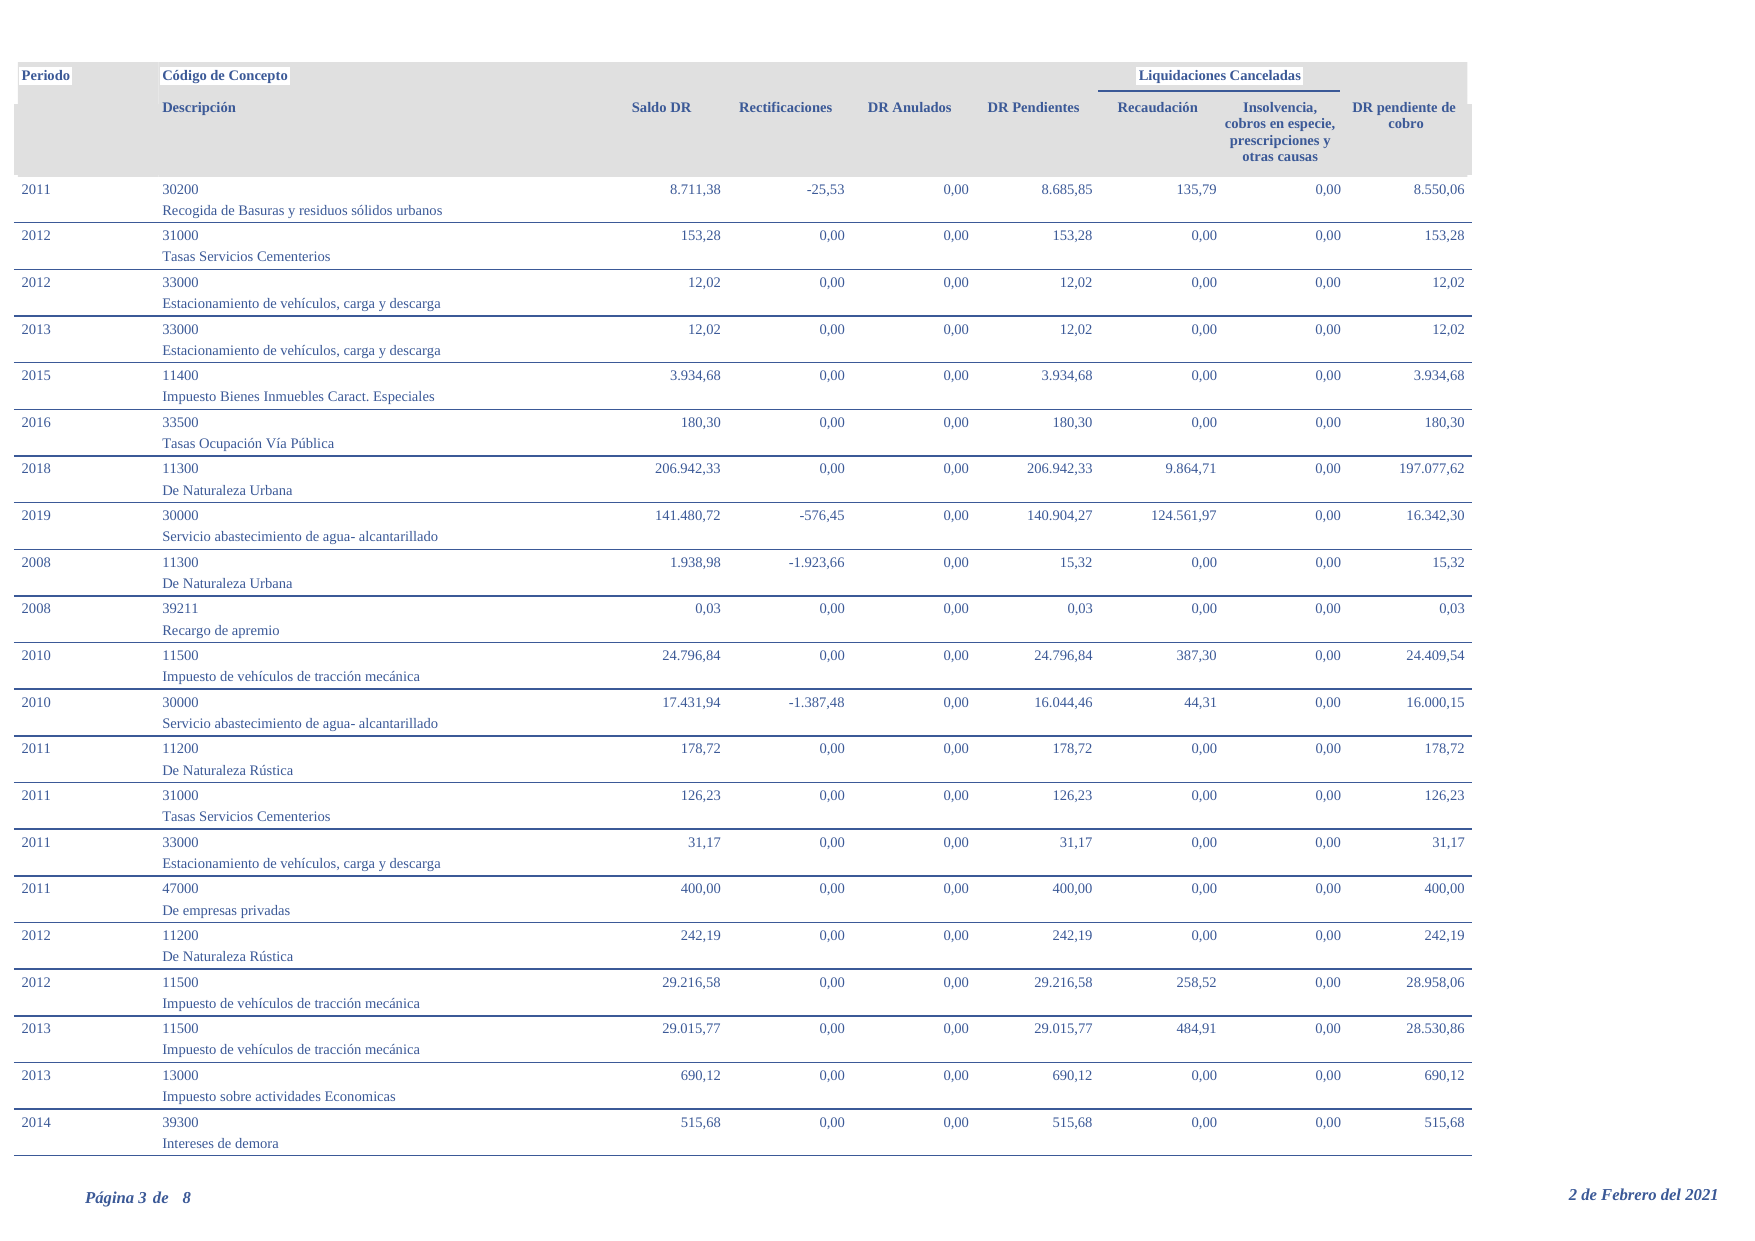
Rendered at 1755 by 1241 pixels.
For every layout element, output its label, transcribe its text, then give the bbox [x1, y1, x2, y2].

table_cell Estacionamiento de vehículos, carga y descarga [106, 853, 548, 875]
table_cell [1105, 713, 1221, 735]
table_cell [1221, 526, 1346, 548]
table_cell 0,00 [856, 1017, 978, 1039]
table_cell [1105, 1086, 1221, 1108]
table_cell 0,00 [856, 503, 978, 526]
table_cell 0,00 [856, 317, 978, 339]
table_cell [730, 479, 856, 502]
table_cell 33500 [106, 410, 548, 433]
table_cell [730, 293, 856, 315]
table_cell 12,02 [549, 317, 730, 339]
table_cell [978, 573, 1105, 595]
table_cell 0,00 [1221, 1110, 1346, 1132]
table_cell 13000 [106, 1063, 548, 1086]
table_cell 690,12 [1346, 1063, 1472, 1086]
table_cell [549, 433, 730, 455]
table_cell [978, 666, 1105, 688]
table_cell [856, 340, 978, 362]
table_cell [1105, 853, 1221, 875]
table_cell 15,32 [1346, 550, 1472, 573]
table_cell 690,12 [549, 1063, 730, 1086]
table_cell [1105, 246, 1221, 268]
table_cell [1105, 759, 1221, 782]
table_cell [1346, 853, 1472, 875]
table_cell 8.685,85 [978, 177, 1105, 222]
table_cell 0,00 [730, 923, 856, 946]
table_cell [856, 759, 978, 782]
table_cell 1.938,98 [549, 550, 730, 573]
table_cell 2012 [14, 970, 106, 992]
table_cell 0,00 [730, 643, 856, 666]
table_cell 31,17 [978, 830, 1105, 853]
table_cell 0,03 [1346, 597, 1472, 619]
table_cell [1346, 1133, 1472, 1155]
table_cell 31000 [106, 223, 548, 246]
table_cell 2011 [14, 877, 106, 899]
table_cell 206.942,33 [549, 457, 730, 479]
table_cell 178,72 [549, 737, 730, 759]
table_cell 2015 [14, 363, 106, 386]
table_cell Intereses de demora [106, 1133, 548, 1155]
table_cell 0,00 [730, 597, 856, 619]
table_cell [978, 806, 1105, 828]
table_cell [1105, 433, 1221, 455]
table_cell Tasas Servicios Cementerios [106, 806, 548, 828]
table_cell 180,30 [1346, 410, 1472, 433]
table_cell [1346, 573, 1472, 595]
table_cell [730, 573, 856, 595]
table_cell [730, 713, 856, 735]
table_cell Servicio abastecimiento de agua- alcantarillado [106, 526, 548, 548]
table_cell [730, 899, 856, 922]
table_cell 0,00 [856, 643, 978, 666]
table_cell [1346, 619, 1472, 642]
table_cell 0,00 [1221, 923, 1346, 946]
table_cell 0,00 [856, 737, 978, 759]
table_cell 17.431,94 [549, 690, 730, 713]
table_cell [14, 619, 106, 642]
table_cell [1346, 993, 1472, 1015]
table_cell [730, 806, 856, 828]
table_cell [549, 1039, 730, 1062]
table_cell Impuesto de vehículos de tracción mecánica [106, 666, 548, 688]
table_cell 0,00 [730, 737, 856, 759]
table_cell 11500 [106, 970, 548, 992]
table_cell 2010 [14, 643, 106, 666]
table_cell 400,00 [978, 877, 1105, 899]
table_cell [978, 1133, 1105, 1155]
table_cell [1346, 433, 1472, 455]
table_cell Estacionamiento de vehículos, carga y descarga [106, 293, 548, 315]
table_cell [1105, 993, 1221, 1015]
table_cell 0,00 [730, 1063, 856, 1086]
table_cell 0,00 [856, 597, 978, 619]
table_cell 3.934,68 [1346, 363, 1472, 386]
table_cell 0,00 [1221, 363, 1346, 386]
table_cell [856, 806, 978, 828]
table_cell 0,00 [730, 783, 856, 806]
table_cell [856, 526, 978, 548]
table_cell 690,12 [978, 1063, 1105, 1086]
table_cell [856, 1039, 978, 1062]
table_cell 24.796,84 [978, 643, 1105, 666]
table_cell [549, 619, 730, 642]
table_cell 12,02 [1346, 270, 1472, 293]
table_cell [14, 1039, 106, 1062]
table_cell 0,00 [730, 1017, 856, 1039]
table_cell [14, 1133, 106, 1155]
table_cell [1221, 573, 1346, 595]
table_cell 153,28 [1346, 223, 1472, 246]
table_cell [14, 246, 106, 268]
table_cell 30000 [106, 690, 548, 713]
table_cell 0,00 [1105, 550, 1221, 573]
table_cell [1346, 666, 1472, 688]
table_cell 29.216,58 [978, 970, 1105, 992]
table_cell 387,30 [1105, 643, 1221, 666]
table_cell [14, 340, 106, 362]
table_cell [14, 946, 106, 968]
table_cell 0,00 [856, 177, 978, 222]
table_cell 2011 [14, 783, 106, 806]
table_cell Recargo de apremio [106, 619, 548, 642]
table_cell Tasas Servicios Cementerios [106, 246, 548, 268]
table_cell [549, 573, 730, 595]
table_cell [1105, 1133, 1221, 1155]
table_cell [1346, 526, 1472, 548]
table_cell De Naturaleza Rústica [106, 946, 548, 968]
table_cell 178,72 [1346, 737, 1472, 759]
table_cell 0,00 [1221, 503, 1346, 526]
table_cell 31,17 [1346, 830, 1472, 853]
table_cell [1105, 526, 1221, 548]
table_cell 140.904,27 [978, 503, 1105, 526]
table_cell [1346, 1086, 1472, 1108]
table_cell 0,00 [1105, 737, 1221, 759]
table_cell [14, 479, 106, 502]
table_cell [978, 853, 1105, 875]
table_cell 126,23 [549, 783, 730, 806]
table_cell 0,00 [856, 363, 978, 386]
table_cell 0,00 [1221, 457, 1346, 479]
table_cell [1105, 340, 1221, 362]
table_cell 24.409,54 [1346, 643, 1472, 666]
table_cell [1346, 713, 1472, 735]
table_cell De empresas privadas [106, 899, 548, 922]
table_cell [1346, 806, 1472, 828]
table_cell 0,00 [730, 223, 856, 246]
table_cell [730, 619, 856, 642]
table_cell [856, 1133, 978, 1155]
table_cell 2008 [14, 597, 106, 619]
table_cell 11200 [106, 923, 548, 946]
table_cell 31000 [106, 783, 548, 806]
table_cell [978, 433, 1105, 455]
table_cell 29.015,77 [549, 1017, 730, 1039]
table_cell 0,00 [1105, 923, 1221, 946]
table_cell 0,00 [1221, 1017, 1346, 1039]
table_cell [549, 666, 730, 688]
table_cell 180,30 [549, 410, 730, 433]
table_cell Impuesto Bienes Inmuebles Caract. Especiales [106, 386, 548, 408]
table_cell 0,00 [856, 457, 978, 479]
table_cell [730, 853, 856, 875]
table_cell [730, 340, 856, 362]
table_cell Estacionamiento de vehículos, carga y descarga [106, 340, 548, 362]
table_cell Tasas Ocupación Vía Pública [106, 433, 548, 455]
table_cell [1221, 1039, 1346, 1062]
table_cell 0,00 [1105, 1110, 1221, 1132]
table_cell [14, 713, 106, 735]
table_cell [14, 853, 106, 875]
table_cell [1221, 1133, 1346, 1155]
table_cell 0,00 [1105, 223, 1221, 246]
table_cell [1221, 899, 1346, 922]
table_cell Impuesto de vehículos de tracción mecánica [106, 1039, 548, 1062]
table_cell 44,31 [1105, 690, 1221, 713]
table_cell [549, 386, 730, 408]
table_cell [1346, 759, 1472, 782]
table_cell [730, 433, 856, 455]
table_cell [14, 1086, 106, 1108]
table_cell 0,00 [1105, 877, 1221, 899]
table_cell [1221, 806, 1346, 828]
table_cell 2010 [14, 690, 106, 713]
table_cell 258,52 [1105, 970, 1221, 992]
table_cell 2012 [14, 223, 106, 246]
table_cell [1221, 386, 1346, 408]
table_cell 33000 [106, 270, 548, 293]
table_cell [14, 899, 106, 922]
table_cell 39211 [106, 597, 548, 619]
table_cell [549, 993, 730, 1015]
table_cell 0,00 [856, 783, 978, 806]
table_cell [856, 433, 978, 455]
table_cell 3.934,68 [978, 363, 1105, 386]
table_cell 11400 [106, 363, 548, 386]
table_cell 2014 [14, 1110, 106, 1132]
table_cell [978, 386, 1105, 408]
table_cell 153,28 [549, 223, 730, 246]
table_cell [14, 526, 106, 548]
table_cell 15,32 [978, 550, 1105, 573]
table_cell 29.015,77 [978, 1017, 1105, 1039]
table_cell 0,00 [1221, 270, 1346, 293]
table_cell 0,00 [1221, 1063, 1346, 1086]
table_cell [14, 386, 106, 408]
table_cell 29.216,58 [549, 970, 730, 992]
table_cell 33000 [106, 317, 548, 339]
table_cell 141.480,72 [549, 503, 730, 526]
table_cell [978, 759, 1105, 782]
table_cell 39300 [106, 1110, 548, 1132]
table_cell [14, 759, 106, 782]
table_cell 12,02 [978, 270, 1105, 293]
table_cell 126,23 [1346, 783, 1472, 806]
table_cell -1.923,66 [730, 550, 856, 573]
table_cell 16.342,30 [1346, 503, 1472, 526]
table_cell [549, 1086, 730, 1108]
table_cell 2013 [14, 1017, 106, 1039]
table_cell [978, 946, 1105, 968]
table_cell 515,68 [1346, 1110, 1472, 1132]
table_cell [856, 293, 978, 315]
table_cell [856, 1086, 978, 1108]
table_cell Servicio abastecimiento de agua- alcantarillado [106, 713, 548, 735]
table_cell 0,00 [1105, 363, 1221, 386]
table_cell De Naturaleza Urbana [106, 479, 548, 502]
table_cell [14, 806, 106, 828]
table_cell 206.942,33 [978, 457, 1105, 479]
table_cell 12,02 [549, 270, 730, 293]
table_cell [1221, 946, 1346, 968]
table_cell 515,68 [549, 1110, 730, 1132]
table_cell 0,00 [1221, 317, 1346, 339]
table_cell [1105, 1039, 1221, 1062]
table_cell 33000 [106, 830, 548, 853]
table_cell [856, 246, 978, 268]
table_cell [978, 993, 1105, 1015]
table_cell [978, 293, 1105, 315]
table_cell 0,00 [856, 1110, 978, 1132]
table_cell 242,19 [549, 923, 730, 946]
table_cell [1105, 386, 1221, 408]
table_cell 0,00 [856, 410, 978, 433]
table_cell 2011 [14, 175, 106, 222]
table_cell 2013 [14, 317, 106, 339]
table_cell [1346, 293, 1472, 315]
table_cell 0,00 [1221, 550, 1346, 573]
table_cell 126,23 [978, 783, 1105, 806]
table_cell [549, 713, 730, 735]
table_cell 2011 [14, 737, 106, 759]
table_cell 0,00 [856, 830, 978, 853]
table_cell 30000 [106, 503, 548, 526]
table_cell [549, 806, 730, 828]
table_cell [856, 899, 978, 922]
table_cell 0,00 [856, 923, 978, 946]
table_cell [1221, 666, 1346, 688]
table_cell [978, 619, 1105, 642]
table_cell 12,02 [978, 317, 1105, 339]
table_cell 2013 [14, 1063, 106, 1086]
table_cell [1221, 433, 1346, 455]
table_cell [1346, 899, 1472, 922]
table_cell 0,00 [856, 877, 978, 899]
table_cell 0,00 [856, 270, 978, 293]
table_cell [978, 526, 1105, 548]
table_cell [730, 666, 856, 688]
table_cell [978, 899, 1105, 922]
table_cell [1221, 293, 1346, 315]
table_cell Impuesto de vehículos de tracción mecánica [106, 993, 548, 1015]
table_cell [549, 899, 730, 922]
table_cell 31,17 [549, 830, 730, 853]
table_cell 0,00 [1105, 317, 1221, 339]
table_cell [1346, 340, 1472, 362]
table_cell 0,00 [1105, 270, 1221, 293]
table_cell [978, 1086, 1105, 1108]
table_cell [730, 1086, 856, 1108]
table_cell 0,00 [730, 1110, 856, 1132]
table_cell 0,00 [1105, 597, 1221, 619]
table_cell 153,28 [978, 223, 1105, 246]
table_cell [978, 246, 1105, 268]
table_cell [1221, 479, 1346, 502]
table_cell 0,00 [1221, 223, 1346, 246]
table_cell [1346, 479, 1472, 502]
table_cell [730, 526, 856, 548]
table_cell 0,00 [1221, 597, 1346, 619]
table_cell 0,00 [856, 550, 978, 573]
table_cell 2018 [14, 457, 106, 479]
table_cell 180,30 [978, 410, 1105, 433]
table_cell [730, 993, 856, 1015]
table_cell 0,00 [1221, 830, 1346, 853]
table_cell 0,00 [730, 410, 856, 433]
table_cell 11300 [106, 550, 548, 573]
table_cell 2012 [14, 270, 106, 293]
table_cell De Naturaleza Rústica [106, 759, 548, 782]
table_cell [978, 713, 1105, 735]
table_cell -1.387,48 [730, 690, 856, 713]
table_cell 11300 [106, 457, 548, 479]
table_cell [549, 853, 730, 875]
table_cell 0,00 [856, 970, 978, 992]
table_cell 242,19 [1346, 923, 1472, 946]
table_cell [730, 246, 856, 268]
table_cell 0,00 [856, 690, 978, 713]
table_cell [730, 386, 856, 408]
table_cell [1221, 993, 1346, 1015]
table_cell [549, 293, 730, 315]
table_cell [978, 340, 1105, 362]
table_cell [856, 619, 978, 642]
table_cell [730, 1039, 856, 1062]
table_cell 135,79 [1105, 177, 1221, 222]
table_cell De Naturaleza Urbana [106, 573, 548, 595]
table_cell 2016 [14, 410, 106, 433]
table_cell [549, 759, 730, 782]
table_cell [14, 433, 106, 455]
table_cell 0,00 [1105, 783, 1221, 806]
table_cell 400,00 [549, 877, 730, 899]
table_cell 3.934,68 [549, 363, 730, 386]
table_cell [14, 293, 106, 315]
table_cell 0,00 [730, 830, 856, 853]
table_cell 484,91 [1105, 1017, 1221, 1039]
table_cell 28.958,06 [1346, 970, 1472, 992]
table_cell 0,00 [730, 363, 856, 386]
table_cell 2012 [14, 923, 106, 946]
table_cell 11500 [106, 643, 548, 666]
table_cell [1105, 946, 1221, 968]
table_cell [978, 479, 1105, 502]
table_cell 2011 [14, 830, 106, 853]
table_cell [1346, 246, 1472, 268]
table_cell [730, 759, 856, 782]
table_cell [730, 1133, 856, 1155]
table_cell [1346, 1039, 1472, 1062]
table_cell -25,53 [730, 177, 856, 222]
table_cell 124.561,97 [1105, 503, 1221, 526]
table_cell 0,00 [730, 270, 856, 293]
table_cell [1221, 853, 1346, 875]
table_cell 0,03 [549, 597, 730, 619]
table_cell 0,00 [1105, 410, 1221, 433]
table_cell 8.550,06 [1346, 175, 1472, 222]
table_cell 0,00 [1221, 970, 1346, 992]
table_cell [1221, 1086, 1346, 1108]
table_cell 11500 [106, 1017, 548, 1039]
table_cell 0,00 [1221, 410, 1346, 433]
table_cell [549, 479, 730, 502]
table_cell [856, 993, 978, 1015]
table_cell 2008 [14, 550, 106, 573]
table_cell [856, 666, 978, 688]
table_cell 0,00 [730, 457, 856, 479]
table_cell [856, 713, 978, 735]
table_cell 400,00 [1346, 877, 1472, 899]
table_cell [1105, 293, 1221, 315]
table_cell 0,00 [1105, 1063, 1221, 1086]
table_cell 0,00 [1221, 783, 1346, 806]
table_cell 8.711,38 [549, 177, 730, 222]
table_cell 0,00 [1221, 643, 1346, 666]
table_cell 0,00 [730, 877, 856, 899]
table_cell Impuesto sobre actividades Economicas [106, 1086, 548, 1108]
table_cell 0,00 [730, 970, 856, 992]
table_cell -576,45 [730, 503, 856, 526]
table_cell [549, 946, 730, 968]
table_cell 0,00 [1105, 830, 1221, 853]
table_cell [978, 1039, 1105, 1062]
table_cell 30200 Recogida de Basuras y residuos sólidos urbanos [106, 177, 548, 222]
table_cell [1105, 899, 1221, 922]
table_cell 28.530,86 [1346, 1017, 1472, 1039]
table_cell [856, 853, 978, 875]
table_cell 16.000,15 [1346, 690, 1472, 713]
table_cell 0,00 [856, 1063, 978, 1086]
table_cell 12,02 [1346, 317, 1472, 339]
table_cell 16.044,46 [978, 690, 1105, 713]
table_cell [1221, 619, 1346, 642]
table_cell [1346, 946, 1472, 968]
table_cell 178,72 [978, 737, 1105, 759]
table_cell 47000 [106, 877, 548, 899]
table_cell [1105, 666, 1221, 688]
table_cell 0,00 [1221, 177, 1346, 222]
table_cell 0,03 [978, 597, 1105, 619]
table_cell [856, 946, 978, 968]
table_cell 0,00 [856, 223, 978, 246]
table_cell [1221, 713, 1346, 735]
table_cell [856, 573, 978, 595]
table_cell 11200 [106, 737, 548, 759]
table_cell 0,00 [1221, 690, 1346, 713]
table_cell 197.077,62 [1346, 457, 1472, 479]
table_cell [1105, 806, 1221, 828]
table_cell 242,19 [978, 923, 1105, 946]
table_cell [1105, 573, 1221, 595]
table_cell [1346, 386, 1472, 408]
table_cell [856, 479, 978, 502]
table_cell [1105, 619, 1221, 642]
table_cell 0,00 [730, 317, 856, 339]
table_cell [549, 526, 730, 548]
table_cell 0,00 [1221, 737, 1346, 759]
table_cell 2019 [14, 503, 106, 526]
table_cell [1221, 340, 1346, 362]
table_cell [549, 246, 730, 268]
table_cell 9.864,71 [1105, 457, 1221, 479]
table_cell [549, 340, 730, 362]
table_cell [14, 666, 106, 688]
table_cell 24.796,84 [549, 643, 730, 666]
table_cell [1105, 479, 1221, 502]
table_cell [730, 946, 856, 968]
table_cell [1221, 246, 1346, 268]
table_cell 0,00 [1221, 877, 1346, 899]
table_cell [1221, 759, 1346, 782]
table_cell [856, 386, 978, 408]
table_cell [549, 1133, 730, 1155]
table_cell [14, 573, 106, 595]
table_cell 515,68 [978, 1110, 1105, 1132]
table_cell [14, 993, 106, 1015]
